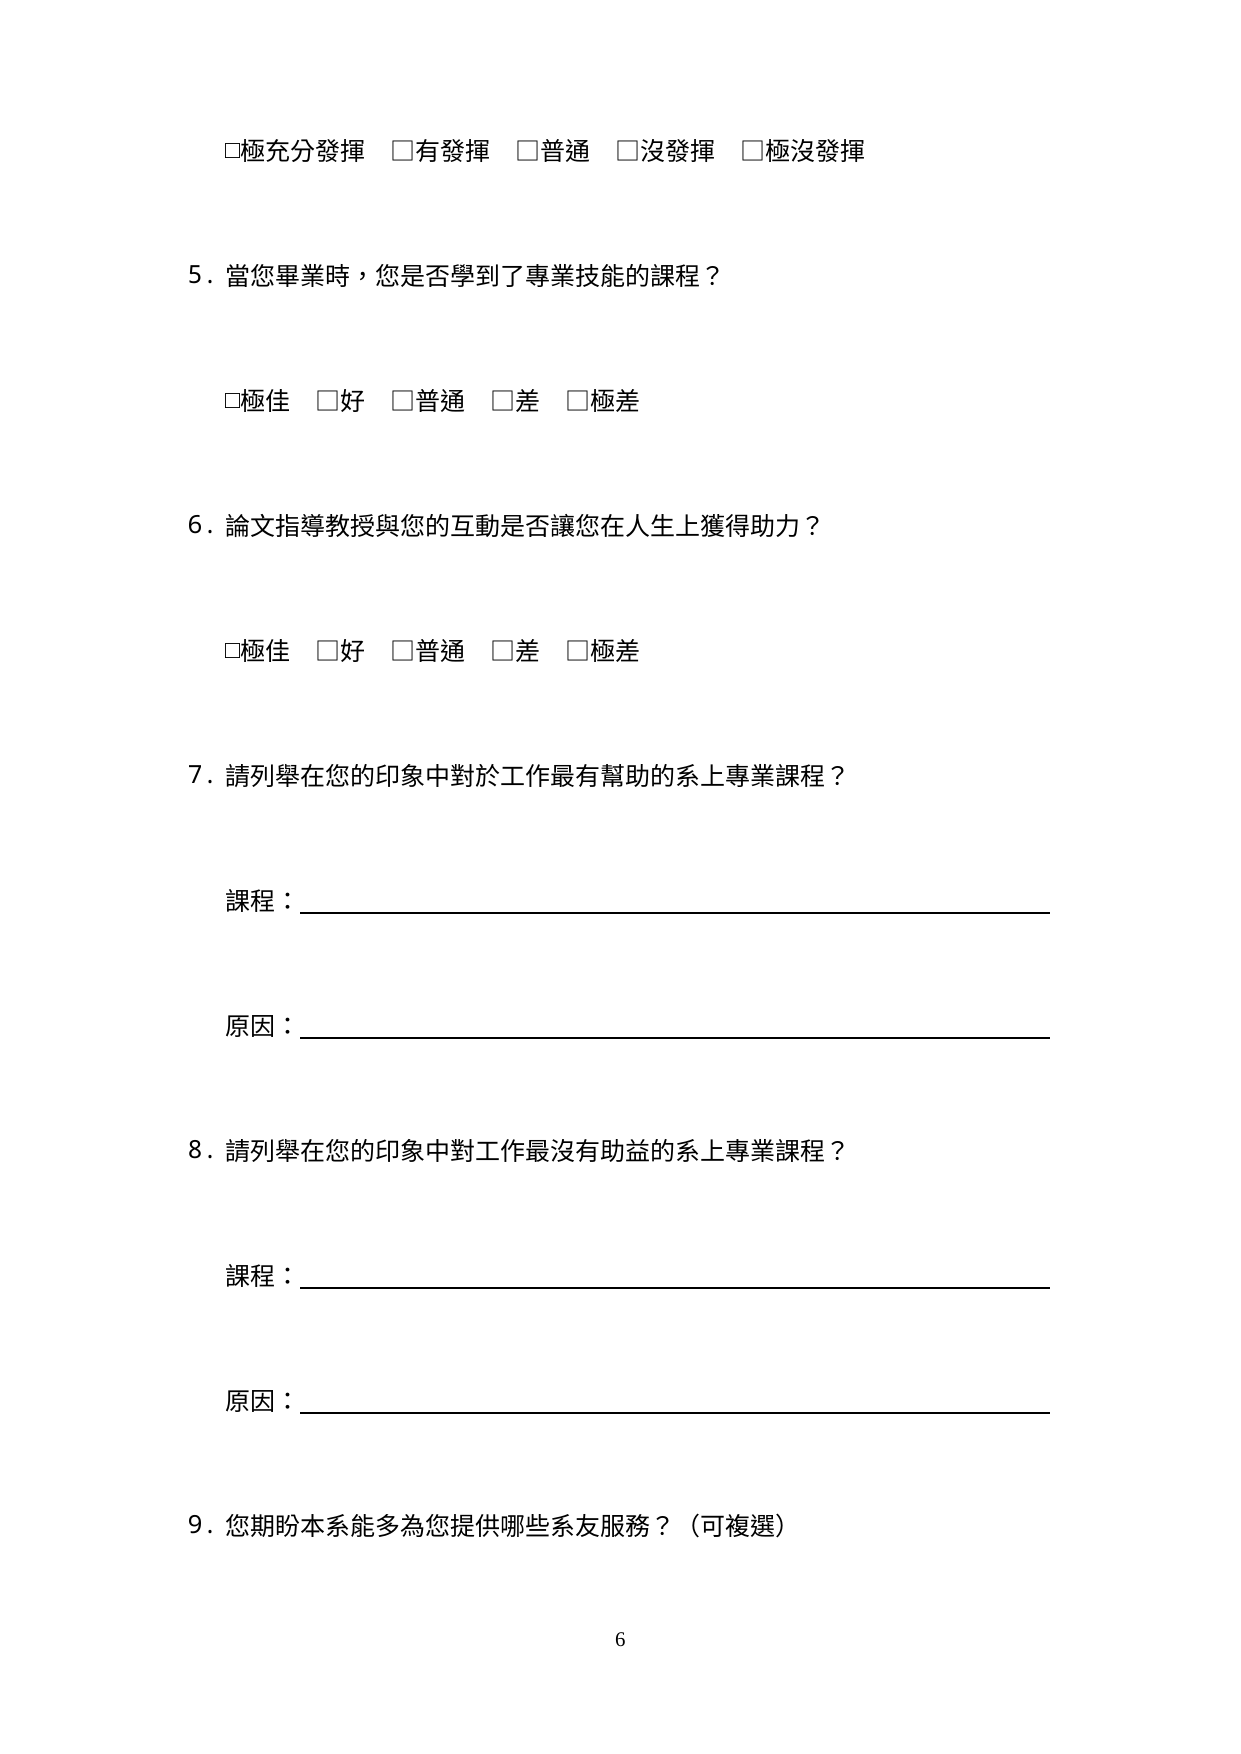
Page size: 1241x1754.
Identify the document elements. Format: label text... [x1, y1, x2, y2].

text 原因： [225, 983, 1053, 1045]
text 課程： [225, 1233, 1053, 1295]
list 請列舉在您的印象中對於工作最有幫助的系上專業課程？ [187, 733, 1053, 795]
text □極佳 □好 □普通 □差 □極差 [225, 358, 1053, 420]
text 原因： [225, 1358, 1053, 1420]
list 論文指導教授與您的互動是否讓您在人生上獲得助力？ [187, 483, 1053, 545]
list 您期盼本系能多為您提供哪些系友服務？（可複選） [187, 1483, 1053, 1545]
text □極佳 □好 □普通 □差 □極差 [225, 608, 1053, 670]
text 課程： [225, 858, 1053, 920]
text □極充分發揮 □有發揮 □普通 □沒發揮 □極沒發揮 [225, 108, 1053, 170]
list 當您畢業時，您是否學到了專業技能的課程？ [187, 233, 1053, 295]
list 請列舉在您的印象中對工作最沒有助益的系上專業課程？ [187, 1108, 1053, 1170]
